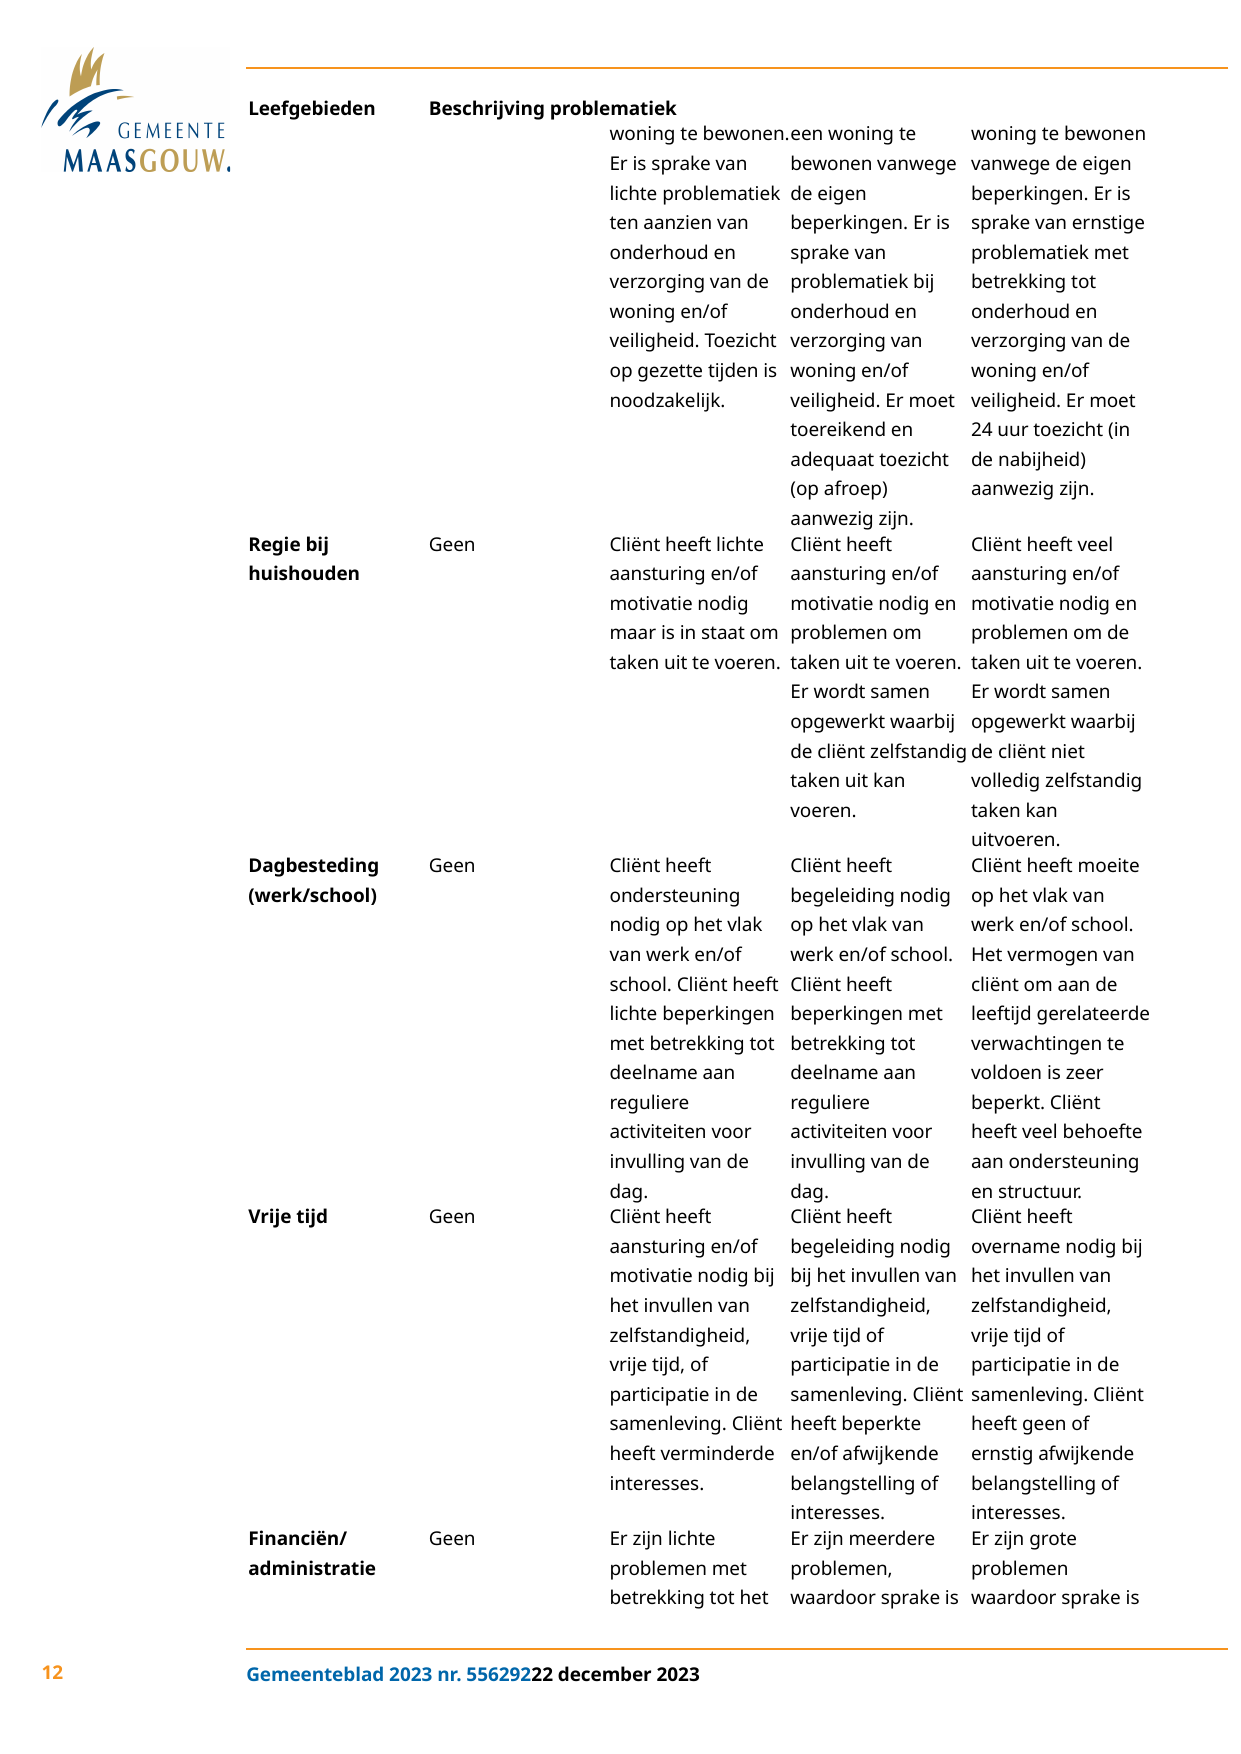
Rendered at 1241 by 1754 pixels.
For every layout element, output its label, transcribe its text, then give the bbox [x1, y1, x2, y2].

table_cell Cliënt heeft ondersteuning nodig op het vlak van werk en/of school. Cliënt heeft lichte beperkingen met betrekking tot deelname aan reguliere activiteiten voor invulling van de dag. [609, 853, 790, 1203]
picture [41, 47, 231, 172]
table_cell Er zijn lichte problemen met betrekking tot het [609, 1525, 790, 1610]
table_cell Geen [429, 1204, 609, 1525]
table_cell woning te bewonen. Er is sprake van lichte problematiek ten aanzien van onderhoud en verzorging van de woning en/of veiligheid. Toezicht op gezette tijden is noodzakelijk. [609, 121, 790, 531]
table_cell Financiën/administratie [248, 1525, 429, 1610]
table_cell Cliënt heeft moeite op het vlak van werk en/of school. Het vermogen van cliënt om aan de leeftijd gerelateerde verwachtingen te voldoen is zeer beperkt. Cliënt heeft veel behoefte aan ondersteuning en structuur. [971, 853, 1152, 1203]
table_cell Cliënt heeft begeleiding nodig bij het invullen van zelfstandigheid, vrije tijd of participatie in de samenleving. Cliënt heeft beperkte en/of afwijkende belangstelling of interesses. [790, 1204, 971, 1525]
table_cell Cliënt heeft aansturing en/of motivatie nodig bij het invullen van zelfstandig­heid, vrije tijd, of participatie in de samenleving. Cliënt heeft verminderde interesses. [609, 1204, 790, 1525]
table_cell Cliënt heeft overname nodig bij het invullen van zelfstandigheid, vrije tijd of participatie in de samenleving. Cliënt heeft geen of ernstig afwijkende belangstelling of interesses. [971, 1204, 1152, 1525]
table_cell Er zijn meerdere problemen, waardoor sprake is [790, 1525, 971, 1610]
table_cell Geen [429, 853, 609, 1203]
table_cell Cliënt heeft aansturing en/of motivatie nodig en problemen om taken uit te voeren. Er wordt samen opgewerkt waarbij de cliënt zelfstandig taken uit kan voeren. [790, 531, 971, 852]
table_cell Regie bij huishouden [248, 531, 429, 852]
table_cell [248, 121, 429, 531]
table_header Beschrijving problematiek [429, 95, 1152, 121]
table_cell Vrije tijd [248, 1204, 429, 1525]
table_cell een woning te bewonen vanwege de eigen beperkingen. Er is sprake van problematiek bij onder­houd en verzorging van woning en/of veiligheid. Er moet toereikend en adequaat toezicht (op afroep) aanwezig zijn. [790, 121, 971, 531]
table_cell Cliënt heeft begeleiding nodig op het vlak van werk en/of school. Cliënt heeft beperkingen met betrekking tot deelname aan reguliere activiteiten voor invulling van de dag. [790, 853, 971, 1203]
table_cell Dagbesteding (werk/school) [248, 853, 429, 1203]
table_cell Geen [429, 531, 609, 852]
table_cell Cliënt heeft veel aansturing en/of motivatie nodig en problemen om de taken uit te voeren. Er wordt samen opgewerkt waarbij de cliënt niet volledig zelfstandig taken kan uitvoeren. [971, 531, 1152, 852]
table_cell Er zijn grote problemen waardoor sprake is [971, 1525, 1152, 1610]
table_cell [429, 121, 609, 531]
table_cell Cliënt heeft lichte aansturing en/of motivatie nodig maar is in staat om taken uit te voeren. [609, 531, 790, 852]
table_cell Geen [429, 1525, 609, 1610]
table_cell woning te bewonen vanwege de eigen beperkingen. Er is sprake van ernstige problematiek met betrekking tot onderhoud en verzorging van de woning en/of veiligheid. Er moet 24 uur toezicht (in de nabijheid) aanwezig zijn. [971, 121, 1152, 531]
table_header Leefgebieden [248, 95, 429, 121]
